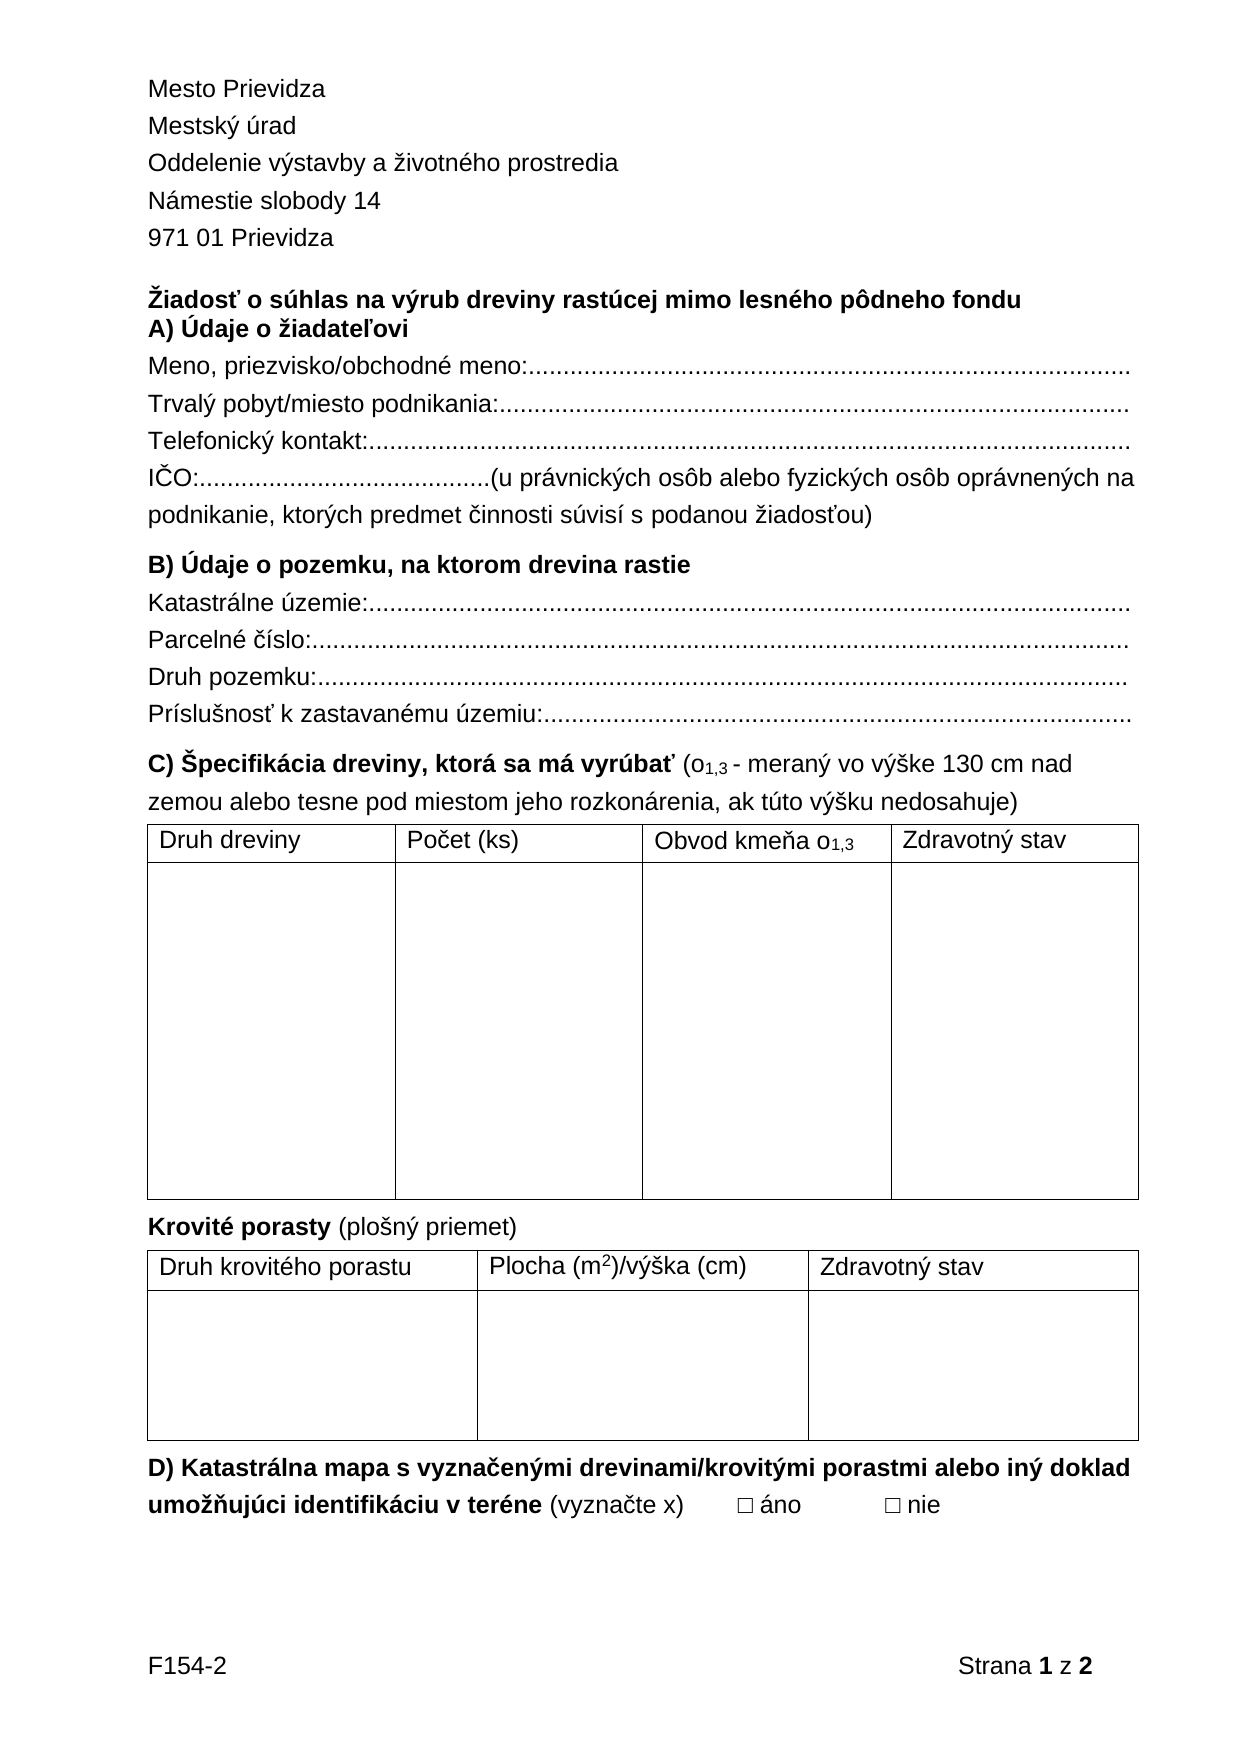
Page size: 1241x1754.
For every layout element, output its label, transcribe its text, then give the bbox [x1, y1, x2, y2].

table_cell [396, 863, 642, 1199]
text Telefonický kontakt:.............................................................................................................. [148, 426, 1140, 455]
text D) Katastrálna mapa s vyznačenými drevinami/krovitými porastmi alebo iný doklad umožňujúci identifikáciu v teréne (vyznačte x) □ áno □ nie [148, 1453, 1140, 1519]
text 971 01 Prievidza [148, 223, 1140, 252]
text Druh pozemku:..................................................................................................................... [148, 662, 1140, 691]
table_cell [892, 863, 1138, 1199]
table_cell [643, 863, 891, 1199]
text Mestský úrad [148, 111, 1140, 140]
text Mesto Prievidza [148, 74, 1140, 103]
table_header Zdravotný stav [892, 825, 1138, 862]
table_header Plocha (m2)/výška (cm) [478, 1251, 808, 1289]
text Oddelenie výstavby a životného prostredia [148, 148, 1140, 177]
table_cell [809, 1291, 1138, 1440]
text Parcelné číslo:...................................................................................................................... [148, 625, 1140, 654]
text Katastrálne územie:.............................................................................................................. [148, 588, 1140, 616]
table_header Počet (ks) [396, 825, 642, 862]
text C) Špecifikácia dreviny, ktorá sa má vyrúbať (o1,3 - meraný vo výške 130 cm nad zemou alebo tesne pod miestom jeho rozkonárenia, ak túto výšku nedosahuje) [148, 749, 1140, 815]
table_header Obvod kmeňa o1,3 [643, 825, 891, 862]
text Príslušnosť k zastavanému územiu:..................................................................................... [148, 699, 1140, 728]
table_header Zdravotný stav [809, 1251, 1138, 1289]
table_header Druh krovitého porastu [148, 1251, 477, 1289]
table_cell [478, 1291, 808, 1440]
text A) Údaje o žiadateľovi [148, 314, 1140, 343]
text Trvalý pobyt/miesto podnikania:........................................................................................... [148, 389, 1140, 417]
text Námestie slobody 14 [148, 186, 1140, 214]
table_header Druh dreviny [148, 825, 395, 862]
text IČO:..........................................(u právnických osôb alebo fyzických osôb oprávnených na podnikanie, ktorých predmet činnosti súvisí s podanou žiadosťou) [148, 463, 1140, 529]
table_cell [148, 863, 395, 1199]
text B) Údaje o pozemku, na ktorom drevina rastie [148, 550, 1140, 579]
table_cell [148, 1291, 477, 1440]
text Krovité porasty (plošný priemet) [148, 1212, 1140, 1241]
text Meno, priezvisko/obchodné meno:....................................................................................... [148, 351, 1140, 380]
subtitle Žiadosť o súhlas na výrub dreviny rastúcej mimo lesného pôdneho fondu [148, 285, 1140, 314]
